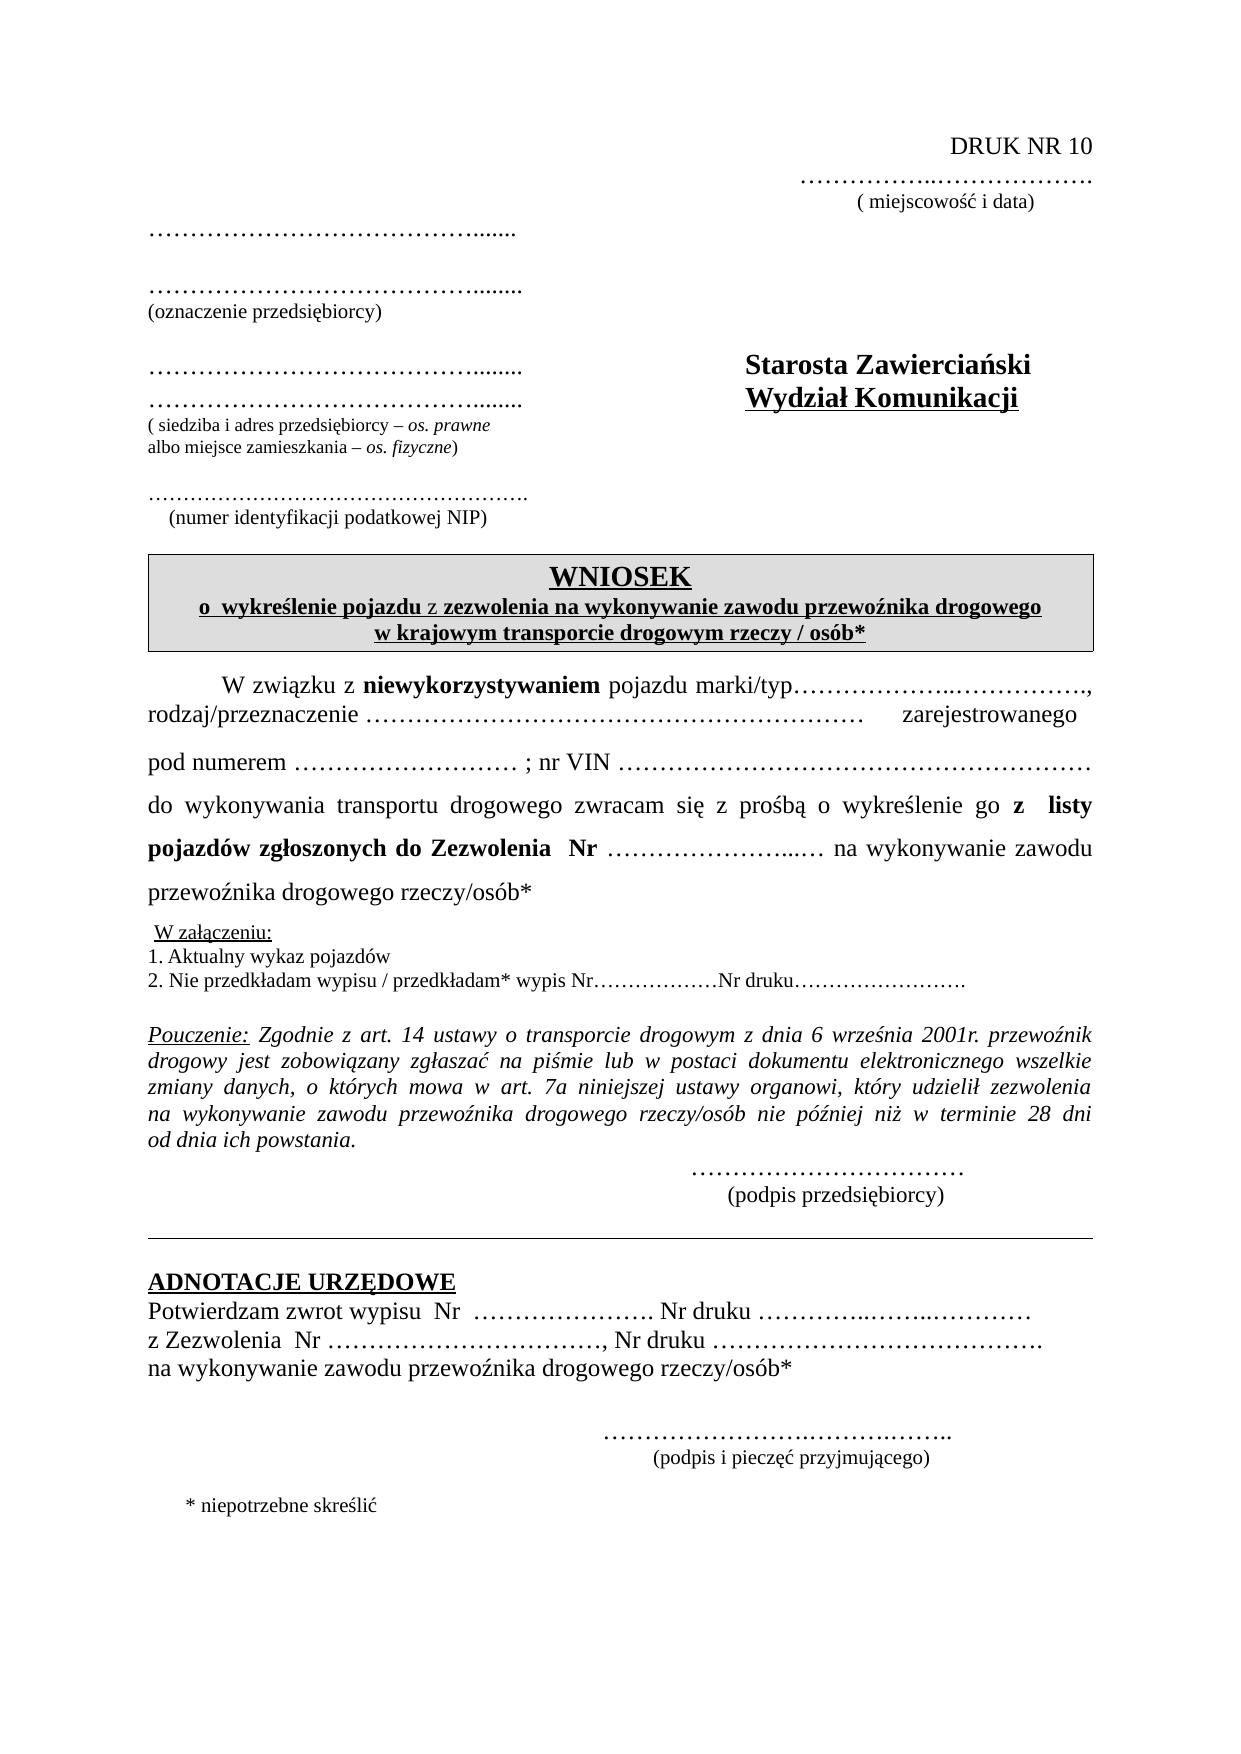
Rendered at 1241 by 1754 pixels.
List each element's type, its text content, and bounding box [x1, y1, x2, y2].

text …………………………………....... [148, 213, 1093, 241]
text ……………..………………. [148, 160, 1093, 188]
text Pouczenie: Zgodnie z art. 14 ustawy o transporcie drogowym z dnia 6 września 2001r. przewoźnik drogowy jest zobowiązany zgłaszać na piśmie lub w postaci dokumentu elektronicznego wszelkie zmiany danych, o których mowa w art. 7a niniejszej ustawy organowi, który udzielił zezwolenia na wykonywanie zawodu przewoźnika drogowego rzeczy/osób nie później niż w terminie 28 dni od dnia ich powstania. [148, 1021, 1093, 1152]
text …………………………… [516, 1152, 1093, 1181]
text albo miejsce zamieszkania – os. fizyczne) [148, 436, 1093, 457]
text ADNOTACJE URZĘDOWE [148, 1267, 1093, 1296]
text * niepotrzebne skreślić [185, 1493, 1093, 1517]
text W załączeniu: [148, 920, 1093, 944]
text 2. Nie przedkładam wypisu / przedkładam* wypis Nr………………Nr druku……………………. [148, 968, 1093, 992]
text DRUK NR 10 [148, 131, 1093, 160]
text W związku z niewykorzystywaniem pojazdu marki/typ………………..……………., rodzaj/przeznaczenie …………………………………………………… zarejestrowanego [148, 671, 1093, 728]
text (podpis przedsiębiorcy) [516, 1181, 1093, 1207]
text (oznaczenie przedsiębiorcy) [148, 299, 1093, 323]
text pod numerem ……………………… ; nr VIN ………………………………………………… do wykonywania transportu drogowego zwracam się z prośbą o wykreślenie go z listy pojazdów zgłoszonych do Zezwolenia Nr …………………...… na wykonywanie zawodu przewoźnika drogowego rzeczy/osób* [148, 747, 1093, 905]
text 1. Aktualny wykaz pojazdów [148, 944, 1093, 968]
text …………………….……….…….. [148, 1416, 1093, 1444]
text (numer identyfikacji podatkowej NIP) [148, 505, 1093, 529]
text …………………………………........ [148, 270, 1093, 299]
text na wykonywanie zawodu przewoźnika drogowego rzeczy/osób* [148, 1353, 1093, 1382]
text ( miejscowość i data) [148, 188, 1093, 213]
text z Zezwolenia Nr ……………………………, Nr druku …………………………………. [148, 1325, 1093, 1353]
text ………………………………………………. [148, 481, 1093, 505]
text (podpis i pieczęć przyjmującego) [148, 1444, 1093, 1493]
table_header WNIOSEK o wykreślenie pojazdu z zezwolenia na wykonywanie zawodu przewoźnika drogowego w krajowym transporcie drogowym rzeczy / osób* [149, 555, 1093, 651]
text Potwierdzam zwrot wypisu Nr …………………. Nr druku …………..……..………… [148, 1296, 1093, 1325]
text …………………………………........ Starosta Zawierciański [148, 347, 1093, 381]
text …………………………………........ Wydział Komunikacji ( siedziba i adres przedsiębiorcy – os. prawne [148, 381, 1093, 436]
